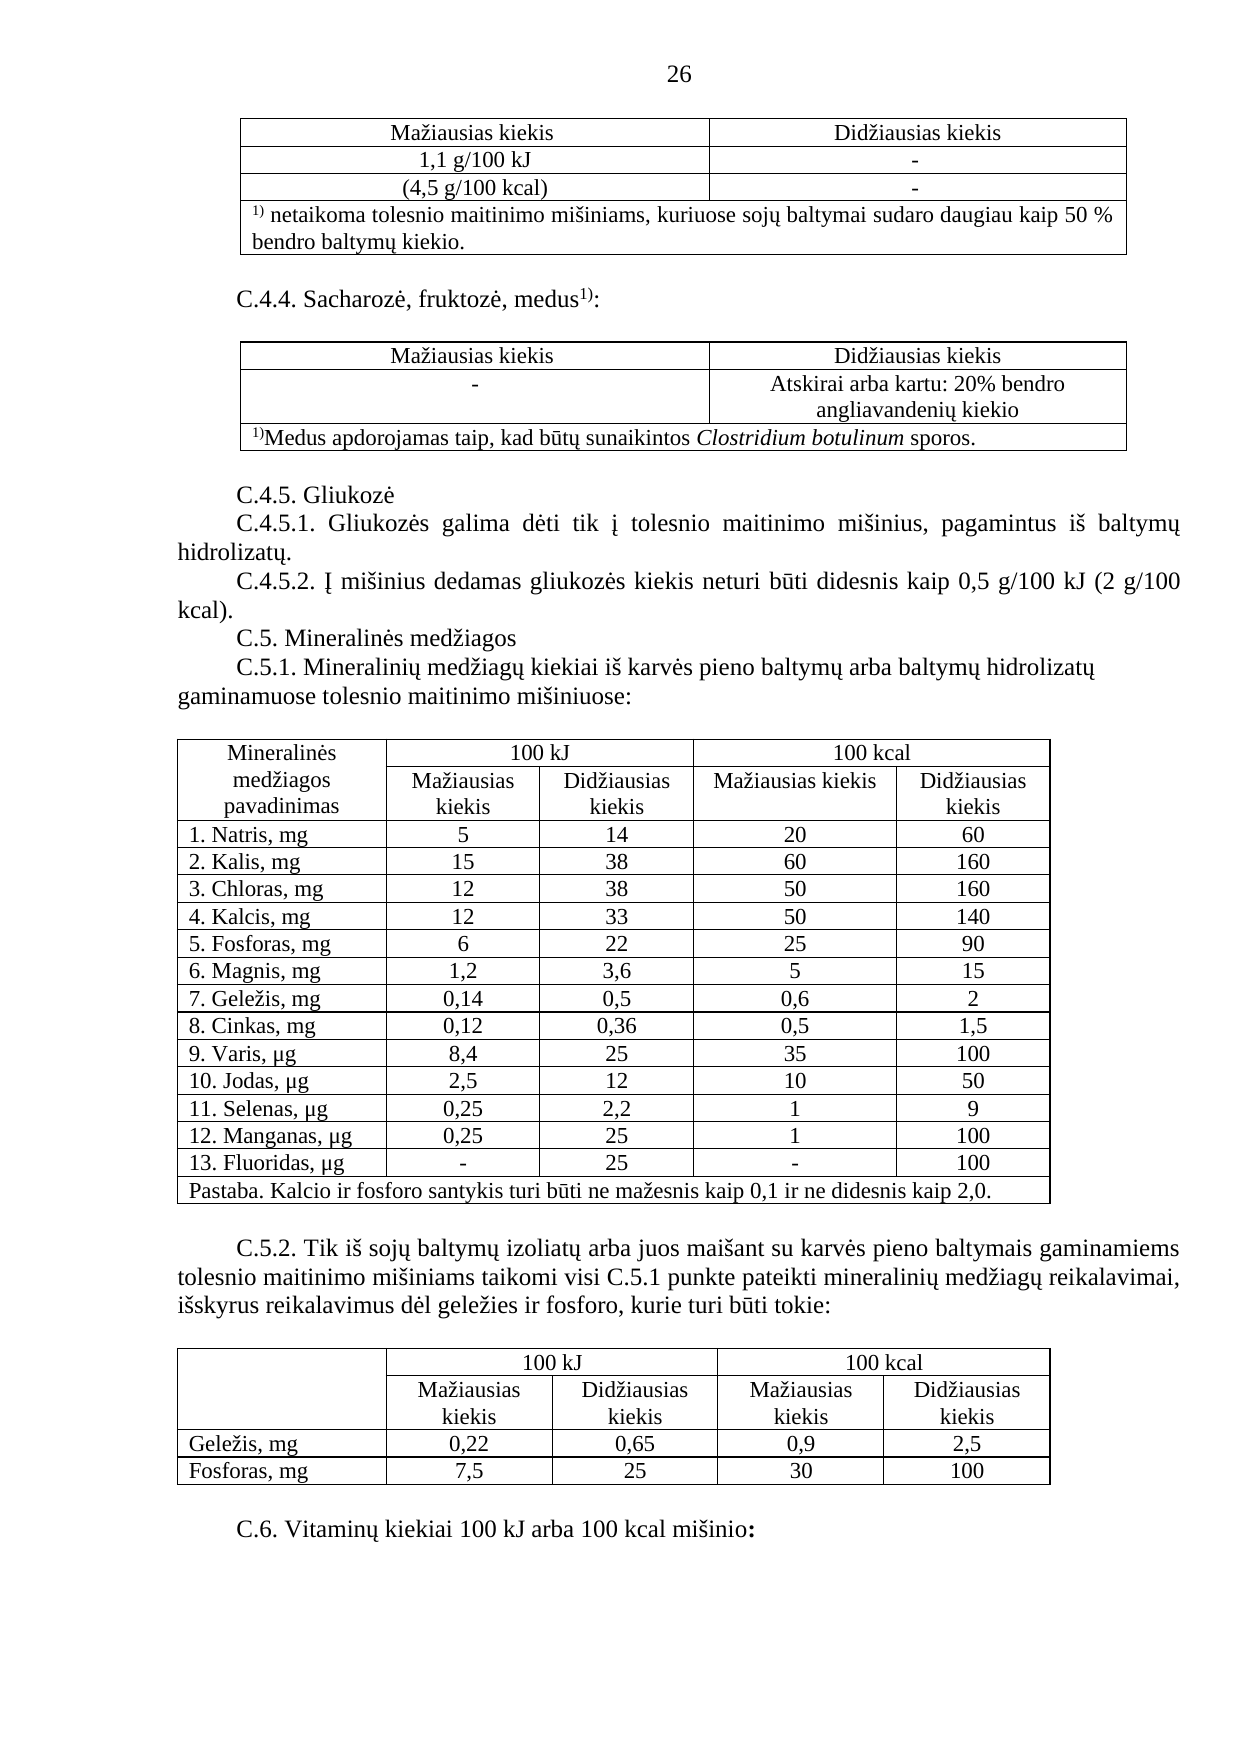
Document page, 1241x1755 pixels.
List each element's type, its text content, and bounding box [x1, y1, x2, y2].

table_cell 160 [897, 875, 1049, 902]
table_cell 20 [694, 821, 896, 847]
table_cell 90 [897, 930, 1049, 957]
table_cell 12 [387, 903, 539, 929]
table_cell 60 [694, 848, 896, 874]
table_cell 0,65 [553, 1430, 717, 1456]
table_cell (4,5 g/100 kcal) [241, 174, 709, 200]
table_cell 15 [387, 848, 539, 874]
table_cell 2,2 [540, 1095, 693, 1121]
table_header Didžiausias kiekis [710, 119, 1126, 146]
table_cell 100 [897, 1149, 1049, 1176]
table_cell 25 [694, 930, 896, 957]
table_header 100 kcal [694, 740, 1049, 766]
table_cell - [387, 1149, 539, 1176]
table_cell 25 [540, 1149, 693, 1176]
text C.5.1. Mineralinių medžiagų kiekiai iš karvės pieno baltymų arba baltymų hidrolizatų gaminamuose tolesnio maitinimo mišiniuose: [177, 652, 1181, 710]
text C.4.5.2. Į mišinius dedamas gliukozės kiekis neturi būti didesnis kaip 0,5 g/100 kJ (2 g/100 kcal). [177, 566, 1181, 623]
table_cell 38 [540, 875, 693, 902]
table_cell 1 [694, 1122, 896, 1148]
table_cell Pastaba. Kalcio ir fosforo santykis turi būti ne mažesnis kaip 0,1 ir ne didesnis kaip 2,0. [178, 1177, 1049, 1203]
table_cell Mažiausias kiekis [387, 1376, 552, 1429]
table_cell 8. Cinkas, mg [178, 1013, 386, 1039]
table_cell Geležis, mg [178, 1430, 386, 1456]
table_cell 5 [387, 821, 539, 847]
table_cell 0,36 [540, 1013, 693, 1039]
table_cell 0,6 [694, 985, 896, 1011]
table_header 100 kcal [718, 1349, 1049, 1375]
table_cell 33 [540, 903, 693, 929]
table_cell 60 [897, 821, 1049, 847]
text C.4.5. Gliukozė [177, 480, 1181, 508]
table_cell 1)Medus apdorojamas taip, kad būtų sunaikintos Clostridium botulinum sporos. [241, 424, 1126, 450]
table_cell 1,5 [897, 1013, 1049, 1039]
table_cell 1. Natris, mg [178, 821, 386, 847]
table_cell - [710, 174, 1126, 200]
table_cell 100 [897, 1040, 1049, 1066]
table_cell 38 [540, 848, 693, 874]
table_cell 50 [694, 875, 896, 902]
table_cell 0,5 [694, 1013, 896, 1039]
table_cell 2,5 [387, 1067, 539, 1093]
table_cell 6. Magnis, mg [178, 958, 386, 984]
table_cell 5. Fosforas, mg [178, 930, 386, 957]
table_cell 0,22 [387, 1430, 552, 1456]
table_cell 25 [540, 1122, 693, 1148]
table_cell 7,5 [387, 1458, 552, 1484]
table_cell - [710, 147, 1126, 173]
table_cell 1 [694, 1095, 896, 1121]
table_header Mineralinės medžiagos pavadinimas [178, 740, 386, 819]
table_cell 1,2 [387, 958, 539, 984]
text C.5. Mineralinės medžiagos [177, 623, 1181, 652]
table_cell Fosforas, mg [178, 1458, 386, 1484]
table_cell 6 [387, 930, 539, 957]
table_cell 12 [387, 875, 539, 902]
table_header [178, 1349, 386, 1429]
table_cell 0,12 [387, 1013, 539, 1039]
table_cell 5 [694, 958, 896, 984]
table_cell 12 [540, 1067, 693, 1093]
table_cell 0,14 [387, 985, 539, 1011]
table_cell 10. Jodas, μg [178, 1067, 386, 1093]
table_cell 1) netaikoma tolesnio maitinimo mišiniams, kuriuose sojų baltymai sudaro daugiau kaip 50 % bendro baltymų kiekio. [241, 201, 1126, 254]
table_cell Didžiausias kiekis [553, 1376, 717, 1429]
table_header Mažiausias kiekis [241, 343, 709, 369]
table_cell 160 [897, 848, 1049, 874]
table_cell 30 [718, 1458, 883, 1484]
table_header 100 kJ [387, 740, 693, 766]
table_cell 9. Varis, μg [178, 1040, 386, 1066]
table_cell 0,9 [718, 1430, 883, 1456]
table_cell - [694, 1149, 896, 1176]
table_cell 14 [540, 821, 693, 847]
table_cell 25 [540, 1040, 693, 1066]
table_cell Didžiausias kiekis [540, 767, 693, 819]
text C.4.4. Sacharozė, fruktozė, medus1): [177, 284, 1181, 313]
text C.4.5.1. Gliukozės galima dėti tik į tolesnio maitinimo mišinius, pagamintus iš baltymų hidrolizatų. [177, 508, 1181, 566]
table_cell 9 [897, 1095, 1049, 1121]
table_cell Atskirai arba kartu: 20% bendro angliavandenių kiekio [710, 370, 1126, 422]
table_cell 0,5 [540, 985, 693, 1011]
table_header Mažiausias kiekis [241, 119, 709, 146]
table_cell Didžiausias kiekis [897, 767, 1049, 819]
table_cell 25 [553, 1458, 717, 1484]
table_cell 15 [897, 958, 1049, 984]
table_cell 3. Chloras, mg [178, 875, 386, 902]
table_cell 13. Fluoridas, μg [178, 1149, 386, 1176]
table_cell 10 [694, 1067, 896, 1093]
table_cell Didžiausias kiekis [884, 1376, 1049, 1429]
text C.5.2. Tik iš sojų baltymų izoliatų arba juos maišant su karvės pieno baltymais gaminamiems tolesnio maitinimo mišiniams taikomi visi C.5.1 punkte pateikti mineralinių medžiagų reikalavimai, išskyrus reikalavimus dėl geležies ir fosforo, kurie turi būti tokie: [177, 1233, 1181, 1319]
table_cell 1,1 g/100 kJ [241, 147, 709, 173]
table_cell 0,25 [387, 1122, 539, 1148]
table_cell 35 [694, 1040, 896, 1066]
table_cell 2,5 [884, 1430, 1049, 1456]
table_cell 2 [897, 985, 1049, 1011]
table_cell 2. Kalis, mg [178, 848, 386, 874]
table_cell 12. Manganas, μg [178, 1122, 386, 1148]
table_cell Mažiausias kiekis [694, 767, 896, 819]
table_cell 22 [540, 930, 693, 957]
table_cell 100 [884, 1458, 1049, 1484]
table_cell 7. Geležis, mg [178, 985, 386, 1011]
text C.6. Vitaminų kiekiai 100 kJ arba 100 kcal mišinio: [177, 1514, 1181, 1542]
table_cell 100 [897, 1122, 1049, 1148]
table_cell 3,6 [540, 958, 693, 984]
table_cell 11. Selenas, μg [178, 1095, 386, 1121]
table_cell Mažiausias kiekis [718, 1376, 883, 1429]
table_header 100 kJ [387, 1349, 717, 1375]
table_cell 140 [897, 903, 1049, 929]
table_cell 0,25 [387, 1095, 539, 1121]
table_cell 50 [694, 903, 896, 929]
table_cell Mažiausias kiekis [387, 767, 539, 819]
table_cell 50 [897, 1067, 1049, 1093]
table_cell - [241, 370, 709, 422]
table_cell 4. Kalcis, mg [178, 903, 386, 929]
table_header Didžiausias kiekis [710, 343, 1126, 369]
table_cell 8,4 [387, 1040, 539, 1066]
